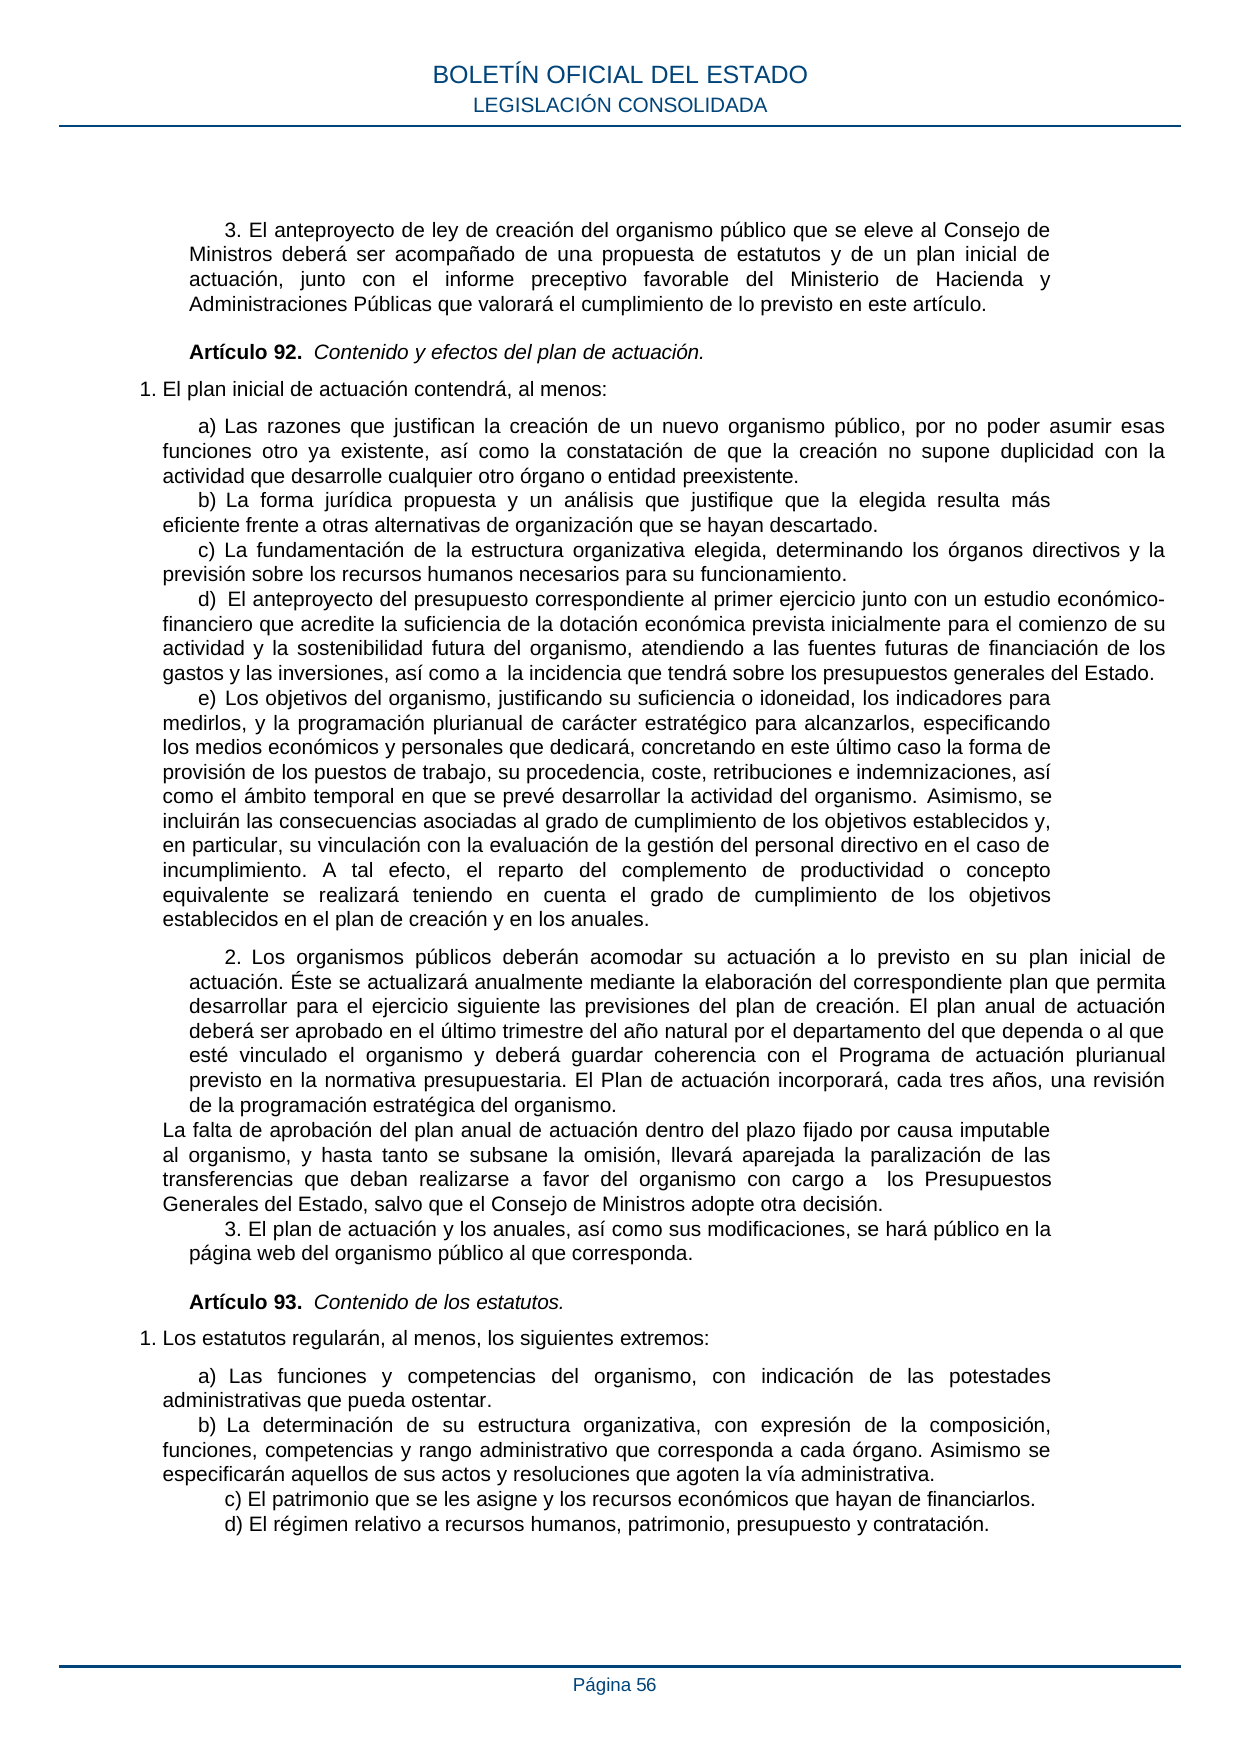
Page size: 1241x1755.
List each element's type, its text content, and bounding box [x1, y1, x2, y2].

list Las funciones y competencias del organismo, con indicación de las potestades administrativas que pueda ostentar. [162, 1364, 1052, 1412]
text Artículo 92. Contenido y efectos del plan de actuación. [189, 340, 1167, 364]
list El régimen relativo a recursos humanos, patrimonio, presupuesto y contratación. [224, 1512, 1167, 1536]
list Los organismos públicos deberán acomodar su actuación a lo previsto en su plan inicial de actuación. Éste se actualizará anualmente mediante la elaboración del correspondiente plan que permita desarrollar para el ejercicio siguiente las previsiones del plan de creación. El plan anual de actuación deberá ser aprobado en el último trimestre del año natural por el departamento del que dependa o al que esté vinculado el organismo y deberá guardar coherencia con el Programa de actuación plurianual previsto en la normativa presupuestaria. El Plan de actuación incorporará, cada tres años, una revisión de la programación estratégica del organismo. [189, 945, 1167, 1116]
text La falta de aprobación del plan anual de actuación dentro del plazo fijado por causa imputable al organismo, y hasta tanto se subsane la omisión, llevará aparejada la paralización de las transferencias que deban realizarse a favor del organismo con cargo a los Presupuestos Generales del Estado, salvo que el Consejo de Ministros adopte otra decisión. [162, 1118, 1052, 1216]
list El anteproyecto de ley de creación del organismo público que se eleve al Consejo de Ministros deberá ser acompañado de una propuesta de estatutos y de un plan inicial de actuación, junto con el informe preceptivo favorable del Ministerio de Hacienda y Administraciones Públicas que valorará el cumplimiento de lo previsto en este artículo. [189, 218, 1052, 315]
list Los estatutos regularán, al menos, los siguientes extremos: [139, 1326, 1167, 1350]
list La determinación de su estructura organizativa, con expresión de la composición, funciones, competencias y rango administrativo que corresponda a cada órgano. Asimismo se especificarán aquellos de sus actos y resoluciones que agoten la vía administrativa. [162, 1413, 1052, 1486]
list El plan inicial de actuación contendrá, al menos: [139, 377, 1167, 401]
list El plan de actuación y los anuales, así como sus modificaciones, se hará público en la página web del organismo público al que corresponda. [189, 1217, 1052, 1265]
list La forma jurídica propuesta y un análisis que justifique que la elegida resulta más eficiente frente a otras alternativas de organización que se hayan descartado. [162, 488, 1052, 537]
list El patrimonio que se les asigne y los recursos económicos que hayan de financiarlos. [224, 1487, 1167, 1511]
list Las razones que justifican la creación de un nuevo organismo público, por no poder asumir esas funciones otro ya existente, así como la constatación de que la creación no supone duplicidad con la actividad que desarrolle cualquier otro órgano o entidad preexistente. [162, 414, 1167, 487]
list El anteproyecto del presupuesto correspondiente al primer ejercicio junto con un estudio económico-financiero que acredite la suficiencia de la dotación económica prevista inicialmente para el comienzo de su actividad y la sostenibilidad futura del organismo, atendiendo a las fuentes futuras de financiación de los gastos y las inversiones, así como a la incidencia que tendrá sobre los presupuestos generales del Estado. [162, 587, 1167, 685]
list La fundamentación de la estructura organizativa elegida, determinando los órganos directivos y la previsión sobre los recursos humanos necesarios para su funcionamiento. [162, 538, 1167, 586]
text Artículo 93. Contenido de los estatutos. [189, 1289, 1167, 1313]
list Los objetivos del organismo, justificando su suficiencia o idoneidad, los indicadores para medirlos, y la programación plurianual de carácter estratégico para alcanzarlos, especificando los medios económicos y personales que dedicará, concretando en este último caso la forma de provisión de los puestos de trabajo, su procedencia, coste, retribuciones e indemnizaciones, así como el ámbito temporal en que se prevé desarrollar la actividad del organismo. Asimismo, se incluirán las consecuencias asociadas al grado de cumplimiento de los objetivos establecidos y, en particular, su vinculación con la evaluación de la gestión del personal directivo en el caso de incumplimiento. A tal efecto, el reparto del complemento de productividad o concepto equivalente se realizará teniendo en cuenta el grado de cumplimiento de los objetivos establecidos en el plan de creación y en los anuales. [162, 686, 1052, 931]
